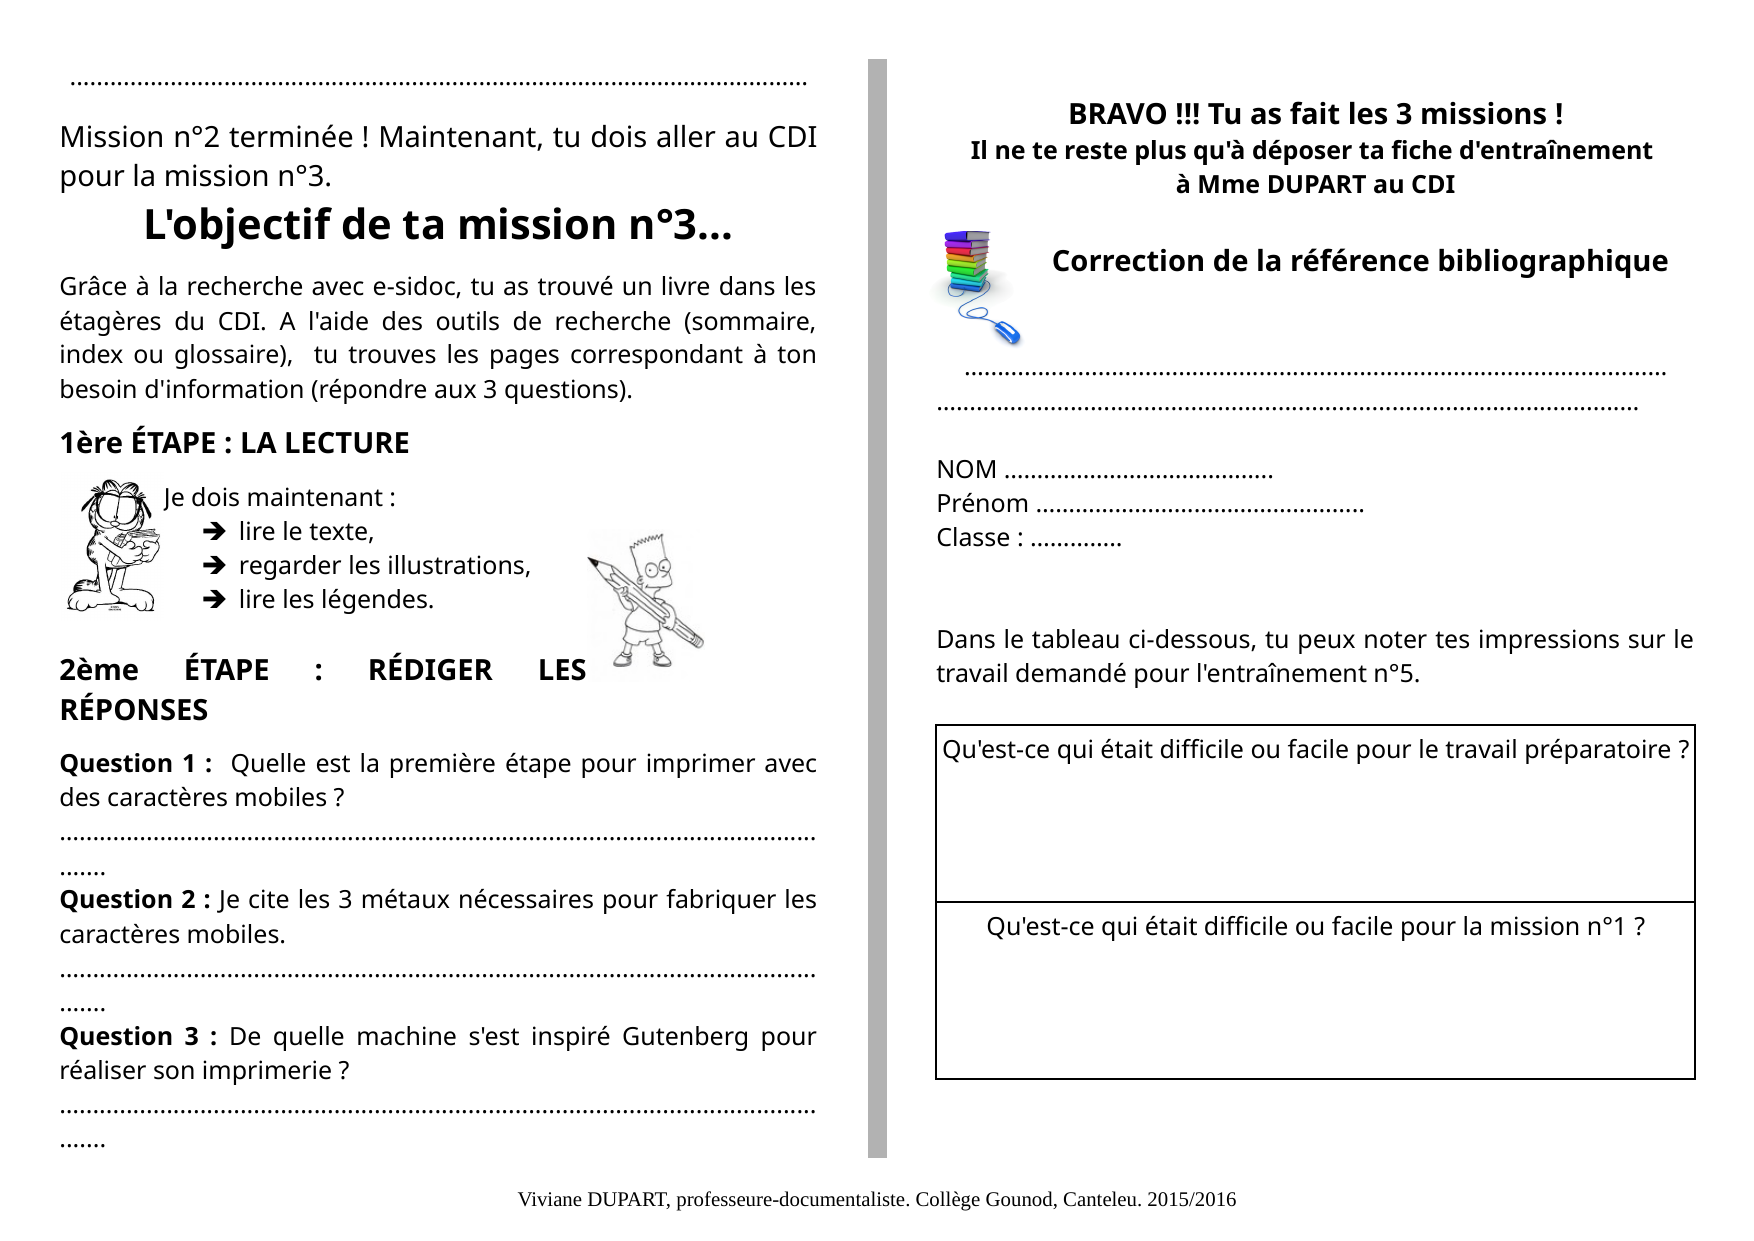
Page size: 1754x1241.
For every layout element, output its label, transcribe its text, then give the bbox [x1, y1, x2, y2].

text 2ème étape : rédiger les réponses [59, 649, 818, 729]
picture [61, 472, 164, 621]
text Correction de la référence bibliographique [1027, 241, 1695, 280]
list [706, 547, 818, 581]
text 1ère étape : La lecture [59, 422, 818, 462]
text L'objectif de ta mission n°3... [59, 195, 818, 252]
text …...................................................................................................… [936, 280, 1695, 383]
table_header Qu'est-ce qui était difficile ou facile pour le travail préparatoire ? [937, 726, 1694, 901]
text ...............................................................………………………………………… [59, 59, 818, 93]
text …..................................................................................................................... [59, 1087, 818, 1155]
text Il ne te reste plus qu'à déposer ta fiche d'entraînement [936, 133, 1695, 167]
text NOM ………………………………….. [936, 451, 1695, 485]
text Dans le tableau ci-dessous, tu peux noter tes impressions sur le travail demandé pour l'entraînement n°5. [936, 622, 1695, 690]
text …...................................................................................................… [936, 383, 1695, 417]
text Grâce à la recherche avec e-sidoc, tu as trouvé un livre dans les étagères du CDI. A l'aide des outils de recherche (sommaire, index ou glossaire), tu trouves les pages correspondant à ton besoin d'information (répondre aux 3 questions). [59, 269, 818, 405]
list regarder les illustrations, [164, 547, 587, 581]
text Question 1 : Quelle est la première étape pour imprimer avec des caractères mobiles ? [59, 746, 818, 814]
picture [587, 529, 706, 682]
picture [928, 231, 1027, 349]
list lire le texte, [164, 513, 818, 547]
text BRAVO !!! Tu as fait les 3 missions ! [936, 93, 1695, 133]
table_cell Qu'est-ce qui était difficile ou facile pour la mission n°1 ? [937, 903, 1694, 1078]
text Mission n°2 terminée ! Maintenant, tu dois aller au CDI pour la mission n°3. [59, 116, 818, 195]
text à Mme DUPART au CDI [936, 167, 1695, 201]
text Classe : ………….. [936, 519, 1695, 553]
text …..................................................................................................................... [59, 950, 818, 1018]
list [706, 581, 818, 615]
list lire les légendes. [164, 581, 587, 615]
text Question 2 : Je cite les 3 métaux nécessaires pour fabriquer les caractères mobiles. [59, 882, 818, 950]
text …..................................................................................................................... [59, 814, 818, 882]
text Je dois maintenant : [164, 479, 818, 513]
text Prénom ………………………………………….. [936, 485, 1695, 519]
text Question 3 : De quelle machine s'est inspiré Gutenberg pour réaliser son imprimerie ? [59, 1018, 818, 1087]
